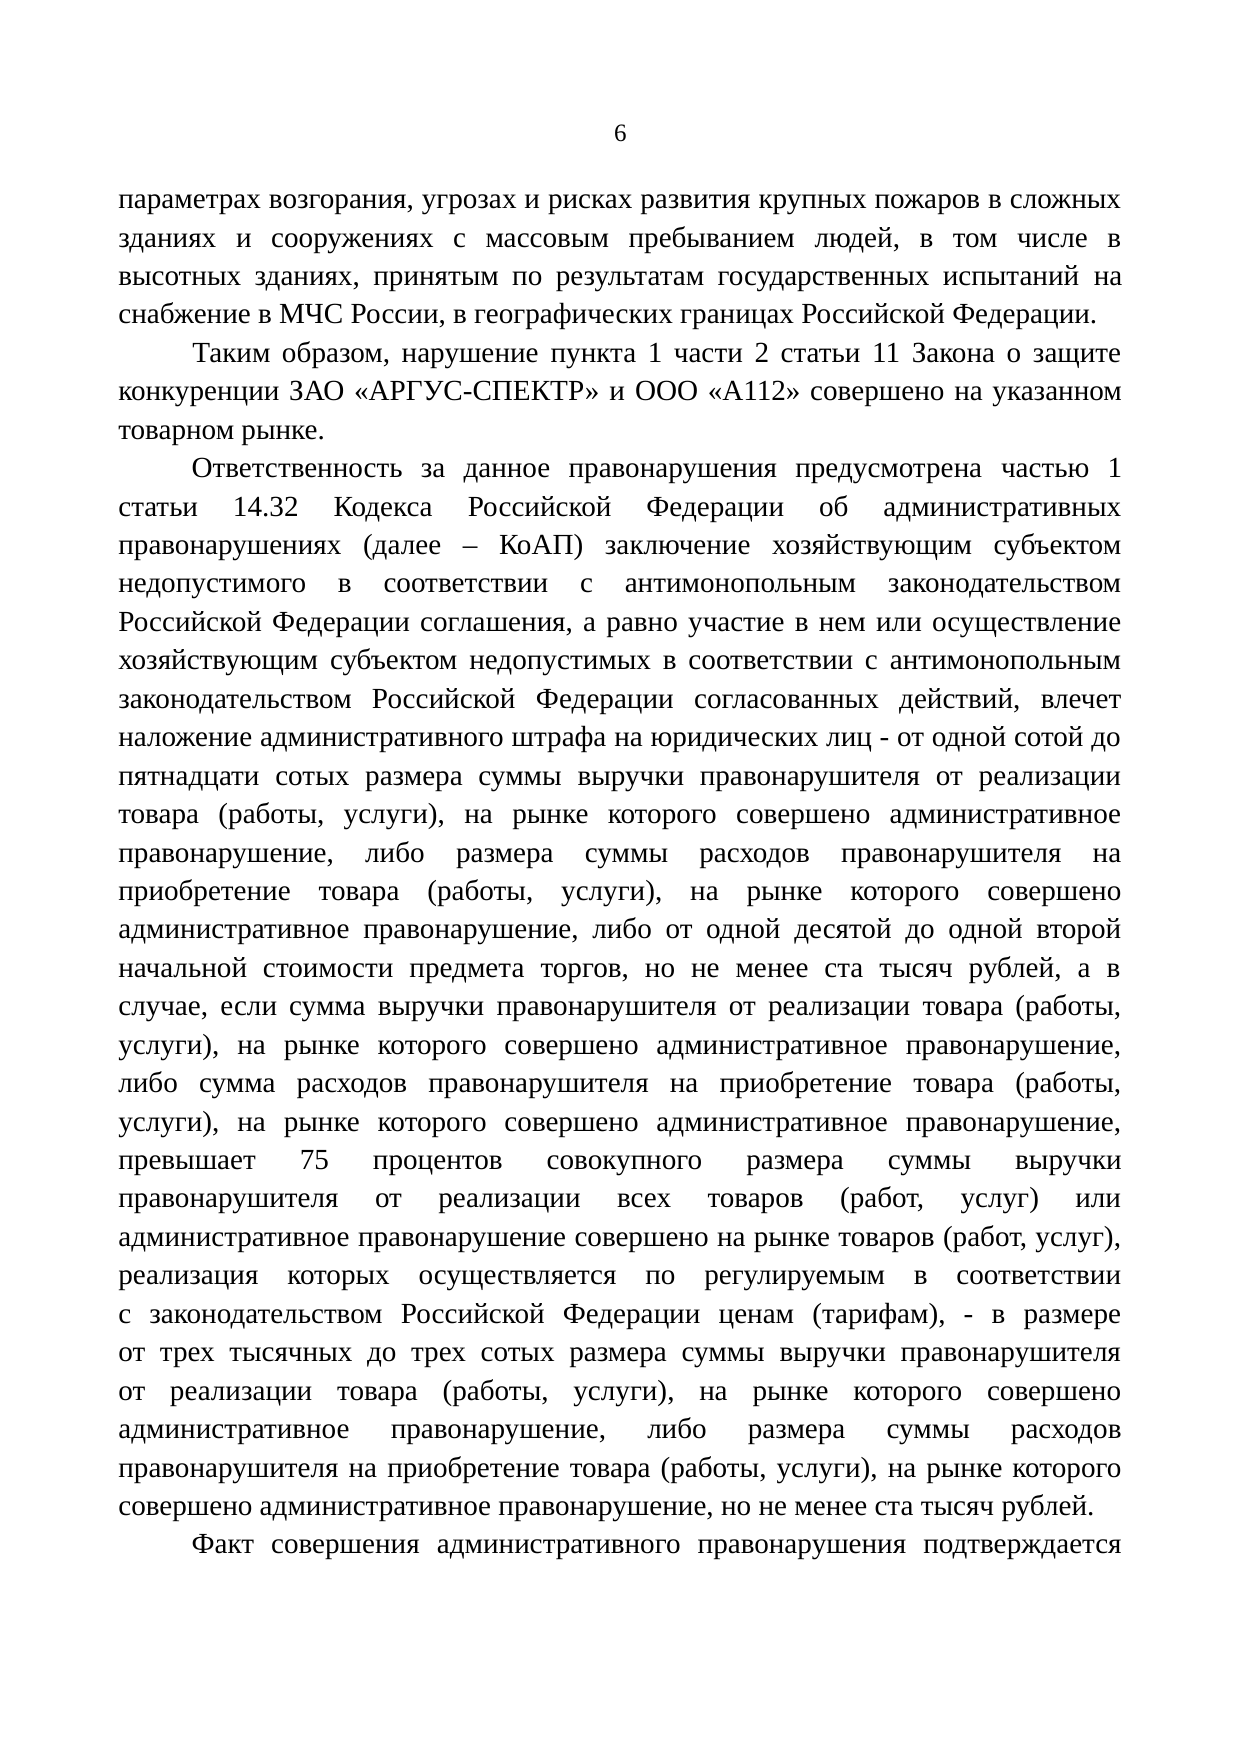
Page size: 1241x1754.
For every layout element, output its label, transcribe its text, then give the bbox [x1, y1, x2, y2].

text Таким образом, нарушение пункта 1 части 2 статьи 11 Закона о защите конкуренции ЗАО «АРГУС-СПЕКТР» и ООО «А112» совершено на указанном товарном рынке. [118, 330, 1122, 445]
text Факт совершения административного правонарушения подтверждается [118, 1522, 1122, 1560]
text Ответственность за данное правонарушения предусмотрена частью 1 статьи 14.32 Кодекса Российской Федерации об административных правонарушениях (далее – КоАП) заключение хозяйствующим субъектом недопустимого в соответствии с антимонопольным законодательством Российской Федерации соглашения, а равно участие в нем или осуществление хозяйствующим субъектом недопустимых в соответствии с антимонопольным законодательством Российской Федерации согласованных действий, влечет наложение административного штрафа на юридических лиц - от одной сотой до пятнадцати сотых размера суммы выручки правонарушителя от реализации товара (работы, услуги), на рынке которого совершено административное правонарушение, либо размера суммы расходов правонарушителя на приобретение товара (работы, услуги), на рынке которого совершено административное правонарушение, либо от одной десятой до одной второй начальной стоимости предмета торгов, но не менее ста тысяч рублей, а в случае, если сумма выручки правонарушителя от реализации товара (работы, услуги), на рынке которого совершено административное правонарушение, либо сумма расходов правонарушителя на приобретение товара (работы, услуги), на рынке которого совершено административное правонарушение, превышает 75 процентов совокупного размера суммы выручки правонарушителя от реализации всех товаров (работ, услуг) или административное правонарушение совершено на рынке товаров (работ, услуг), реализация которых осуществляется по регулируемым в соответствии с законодательством Российской Федерации ценам (тарифам), - в размере от трех тысячных до трех сотых размера суммы выручки правонарушителя от реализации товара (работы, услуги), на рынке которого совершено административное правонарушение, либо размера суммы расходов правонарушителя на приобретение товара (работы, услуги), на рынке которого совершено административное правонарушение, но не менее ста тысяч рублей. [118, 445, 1122, 1522]
text параметрах возгорания, угрозах и рисках развития крупных пожаров в сложных зданиях и сооружениях с массовым пребыванием людей, в том числе в высотных зданиях, принятым по результатам государственных испытаний на снабжение в МЧС России, в географических границах Российской Федерации. [118, 176, 1122, 330]
